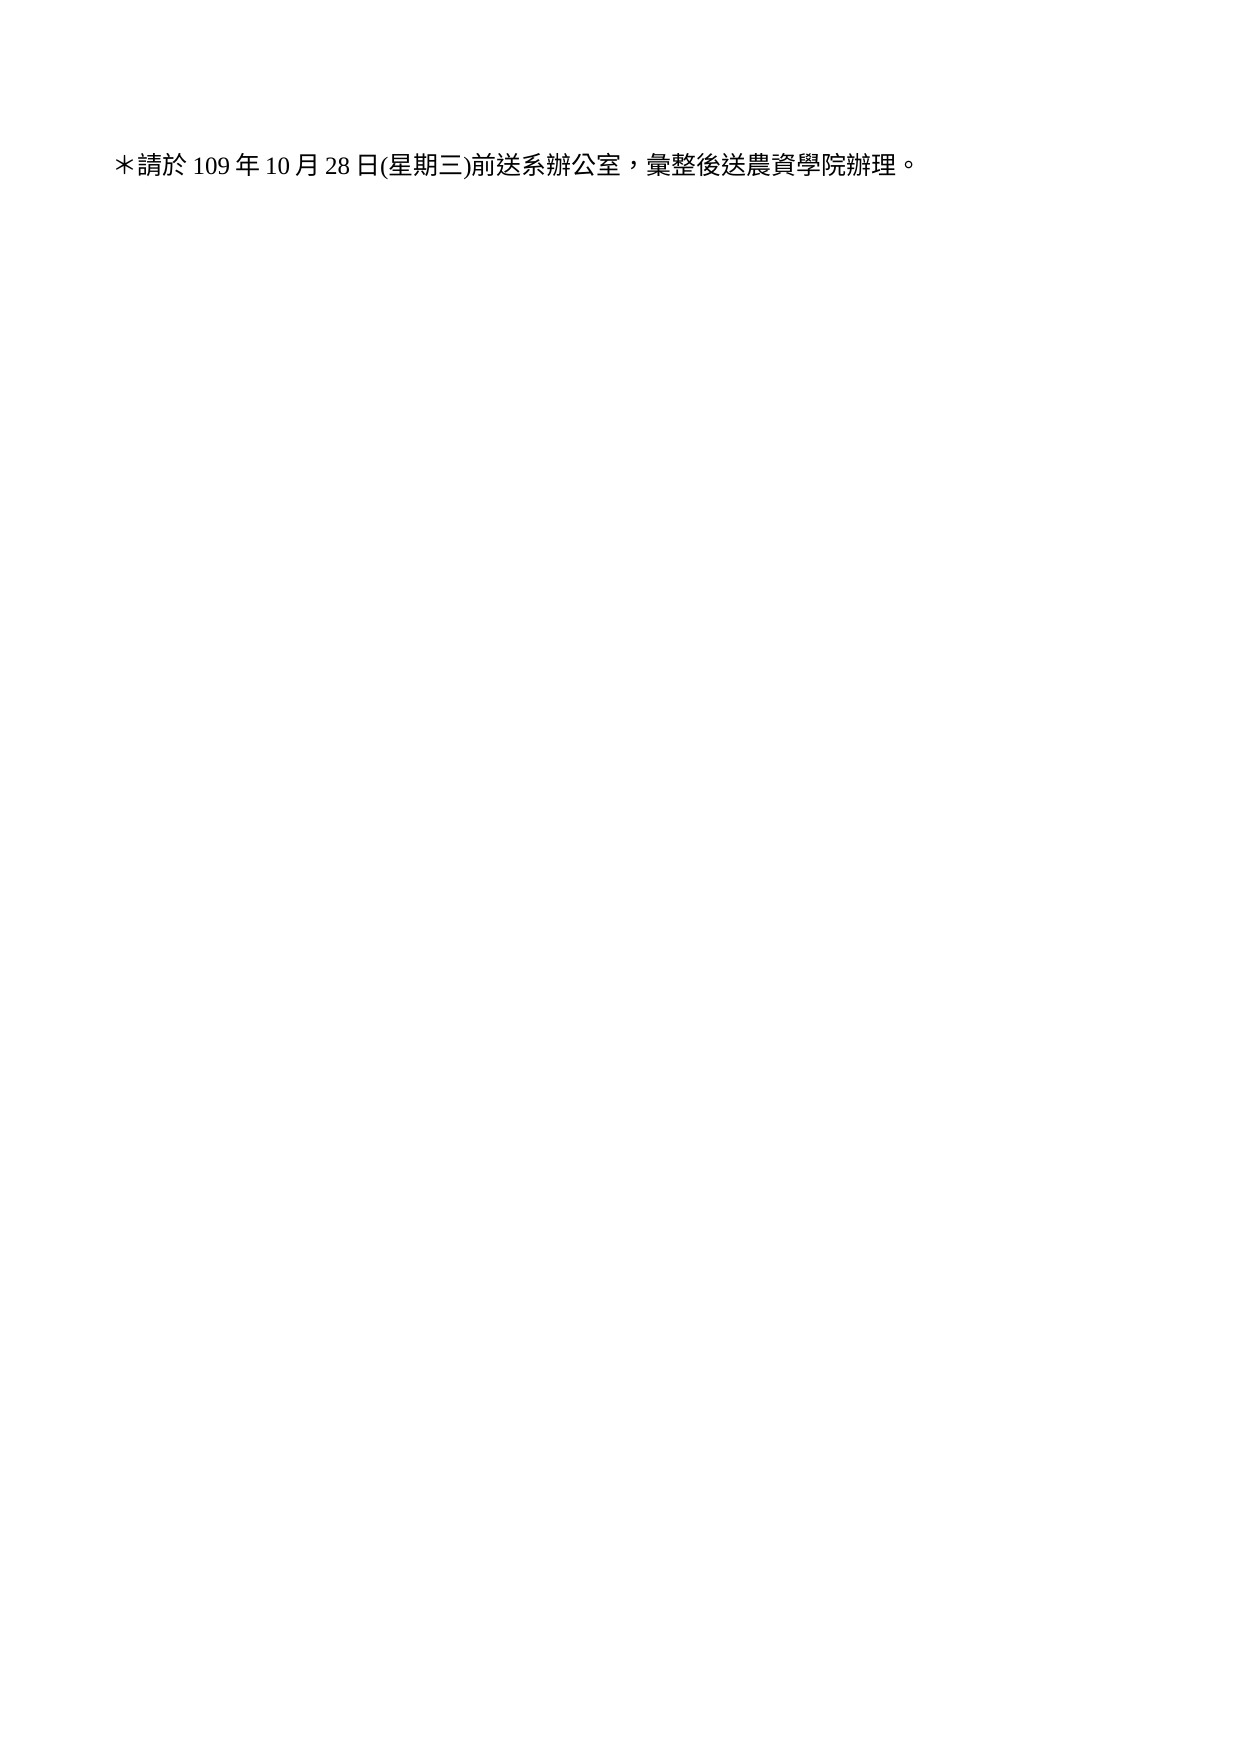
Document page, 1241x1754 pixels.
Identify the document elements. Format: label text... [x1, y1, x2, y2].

text ＊請於109年10月28日(星期三)前送系辦公室，彙整後送農資學院辦理。 [112, 122, 1128, 185]
